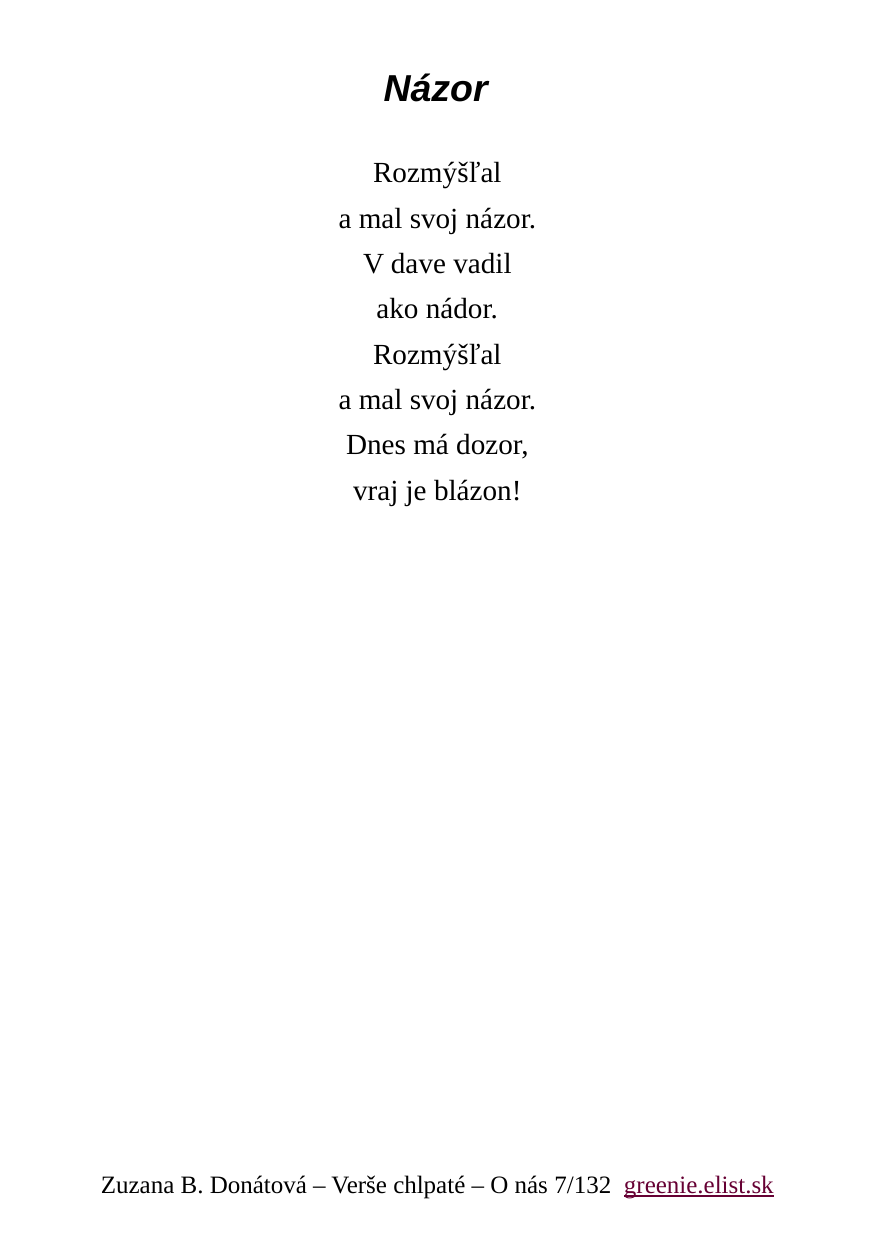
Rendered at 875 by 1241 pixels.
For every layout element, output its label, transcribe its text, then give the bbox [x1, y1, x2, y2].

text Rozmýšľal [41, 156, 833, 189]
text ako nádor. [41, 292, 833, 325]
text a mal svoj názor. [41, 382, 833, 416]
text Rozmýšľal [41, 337, 833, 370]
subtitle Názor [41, 66, 833, 109]
text Dnes má dozor, [41, 427, 833, 461]
text vraj je blázon! [41, 473, 833, 506]
text V dave vadil [41, 246, 833, 280]
text a mal svoj názor. [41, 201, 833, 234]
